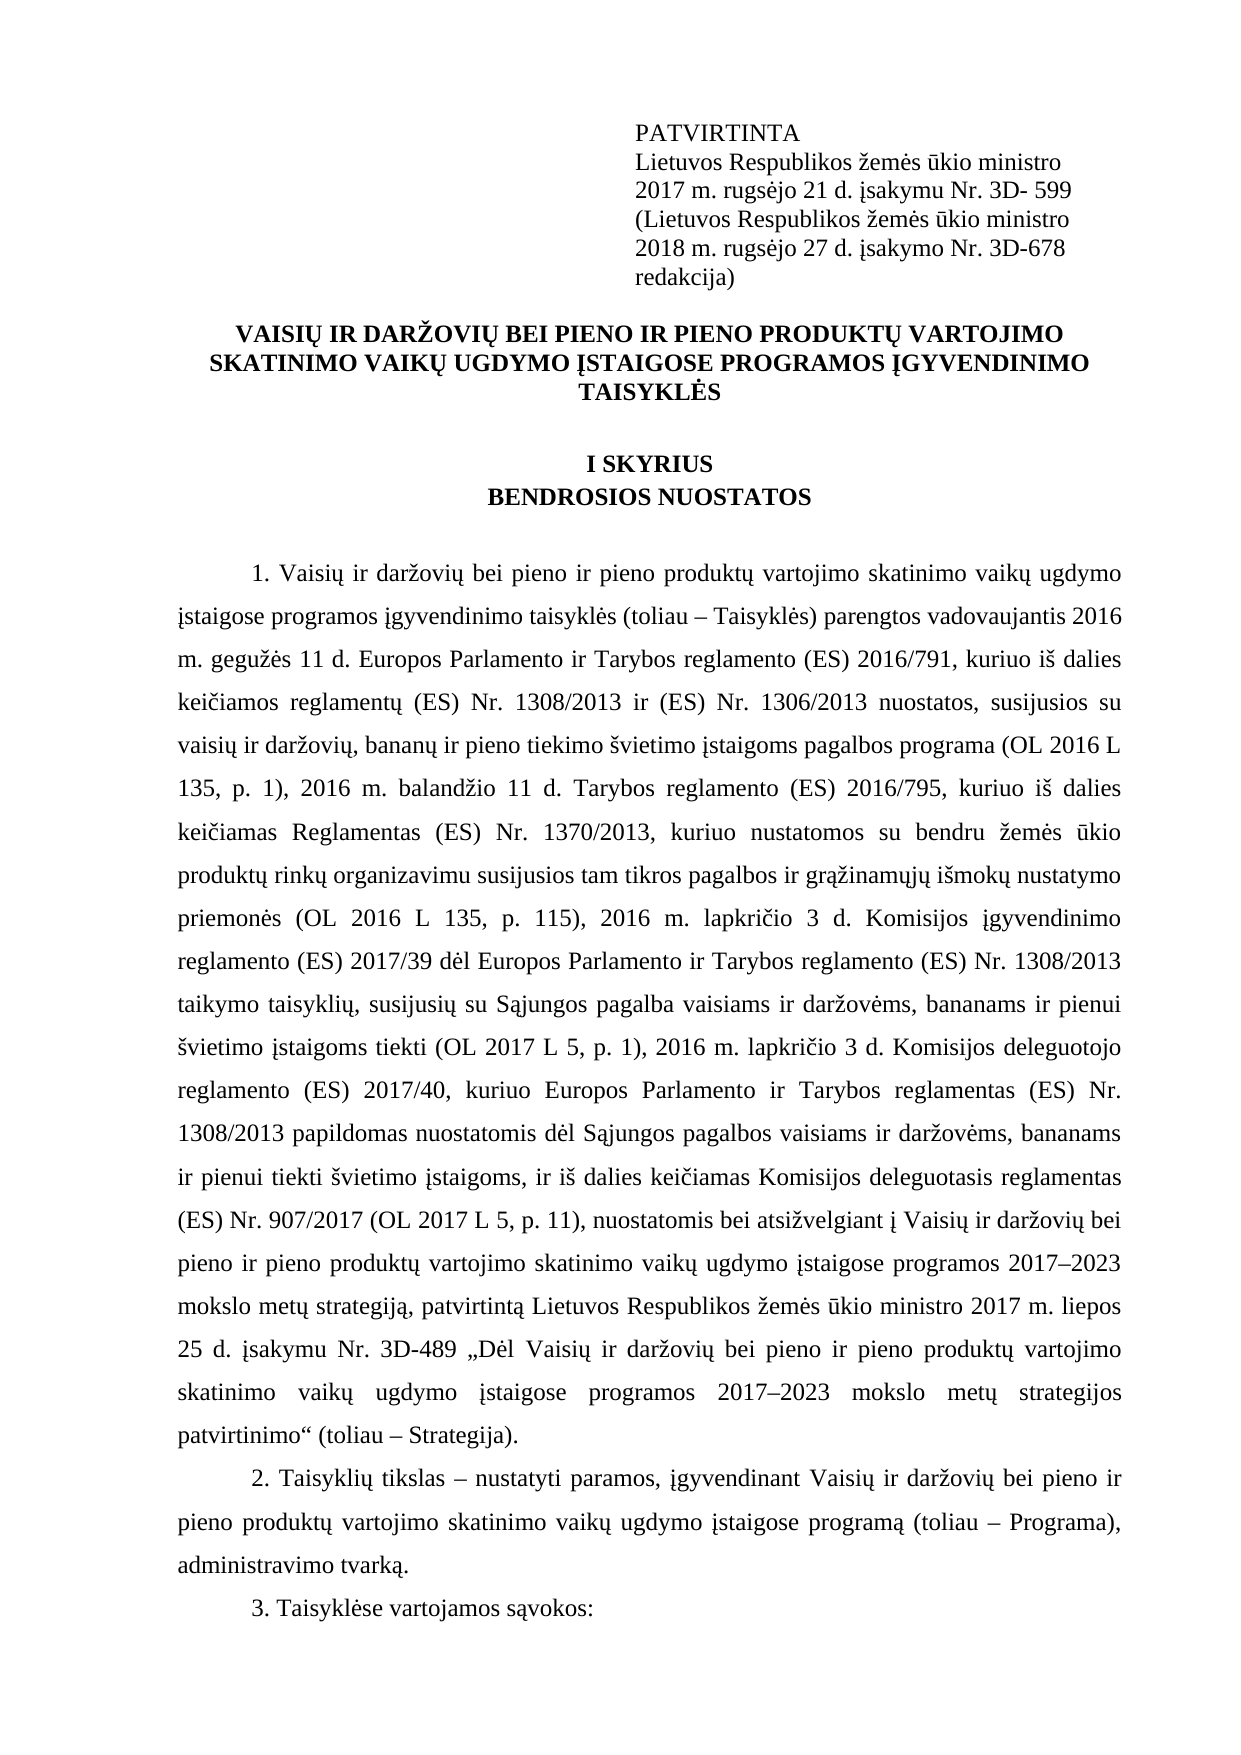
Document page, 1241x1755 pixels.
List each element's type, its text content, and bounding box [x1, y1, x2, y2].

text 1. Vaisių ir daržovių bei pieno ir pieno produktų vartojimo skatinimo vaikų ugdymo įstaigose programos įgyvendinimo taisyklės (toliau – Taisyklės) parengtos vadovaujantis 2016 m. gegužės 11 d. Europos Parlamento ir Tarybos reglamento (ES) 2016/791, kuriuo iš dalies keičiamos reglamentų (ES) Nr. 1308/2013 ir (ES) Nr. 1306/2013 nuostatos, susijusios su vaisių ir daržovių, bananų ir pieno tiekimo švietimo įstaigoms pagalbos programa (OL 2016 L 135, p. 1), 2016 m. balandžio 11 d. Tarybos reglamento (ES) 2016/795, kuriuo iš dalies keičiamas Reglamentas (ES) Nr. 1370/2013, kuriuo nustatomos su bendru žemės ūkio produktų rinkų organizavimu susijusios tam tikros pagalbos ir grąžinamųjų išmokų nustatymo priemonės (OL 2016 L 135, p. 115), 2016 m. lapkričio 3 d. Komisijos įgyvendinimo reglamento (ES) 2017/39 dėl Europos Parlamento ir Tarybos reglamento (ES) Nr. 1308/2013 taikymo taisyklių, susijusių su Sąjungos pagalba vaisiams ir daržovėms, bananams ir pienui švietimo įstaigoms tiekti (OL 2017 L 5, p. 1), 2016 m. lapkričio 3 d. Komisijos deleguotojo reglamento (ES) 2017/40, kuriuo Europos Parlamento ir Tarybos reglamentas (ES) Nr. 1308/2013 papildomas nuostatomis dėl Sąjungos pagalbos vaisiams ir daržovėms, bananams ir pienui tiekti švietimo įstaigoms, ir iš dalies keičiamas Komisijos deleguotasis reglamentas (ES) Nr. 907/2017 (OL 2017 L 5, p. 11), nuostatomis bei atsižvelgiant į Vaisių ir daržovių bei pieno ir pieno produktų vartojimo skatinimo vaikų ugdymo įstaigose programos 2017–2023 mokslo metų strategiją, patvirtintą Lietuvos Respublikos žemės ūkio ministro 2017 m. liepos 25 d. įsakymu Nr. 3D-489 „Dėl Vaisių ir daržovių bei pieno ir pieno produktų vartojimo skatinimo vaikų ugdymo įstaigose programos 2017–2023 mokslo metų strategijos patvirtinimo“ (toliau – Strategija). [177, 558, 1122, 1449]
text 2017 m. rugsėjo 21 d. įsakymu Nr. 3D- 599 [635, 176, 1122, 204]
text Lietuvos Respublikos žemės ūkio ministro [635, 147, 1122, 176]
text I SKYRIUS [177, 449, 1122, 477]
text BENDROSIOS NUOSTATOS [177, 482, 1122, 511]
text 3. Taisyklėse vartojamos sąvokos: [251, 1593, 1122, 1622]
text redakcija) [635, 262, 1122, 291]
text 2. Taisyklių tikslas – nustatyti paramos, įgyvendinant Vaisių ir daržovių bei pieno ir pieno produktų vartojimo skatinimo vaikų ugdymo įstaigose programą (toliau – Programa), administravimo tvarką. [177, 1463, 1122, 1578]
text 2018 m. rugsėjo 27 d. įsakymo Nr. 3D-678 [635, 233, 1122, 262]
text (Lietuvos Respublikos žemės ūkio ministro [635, 204, 1122, 233]
text PATVIRTINTA [635, 118, 1152, 147]
text VAISIŲ IR DARŽOVIŲ BEI PIENO IR PIENO PRODUKTŲ VARTOJIMO SKATINIMO VAIKŲ UGDYMO ĮSTAIGOSE PROGRAMOS ĮGYVENDINIMO TAISYKLĖS [177, 319, 1122, 406]
